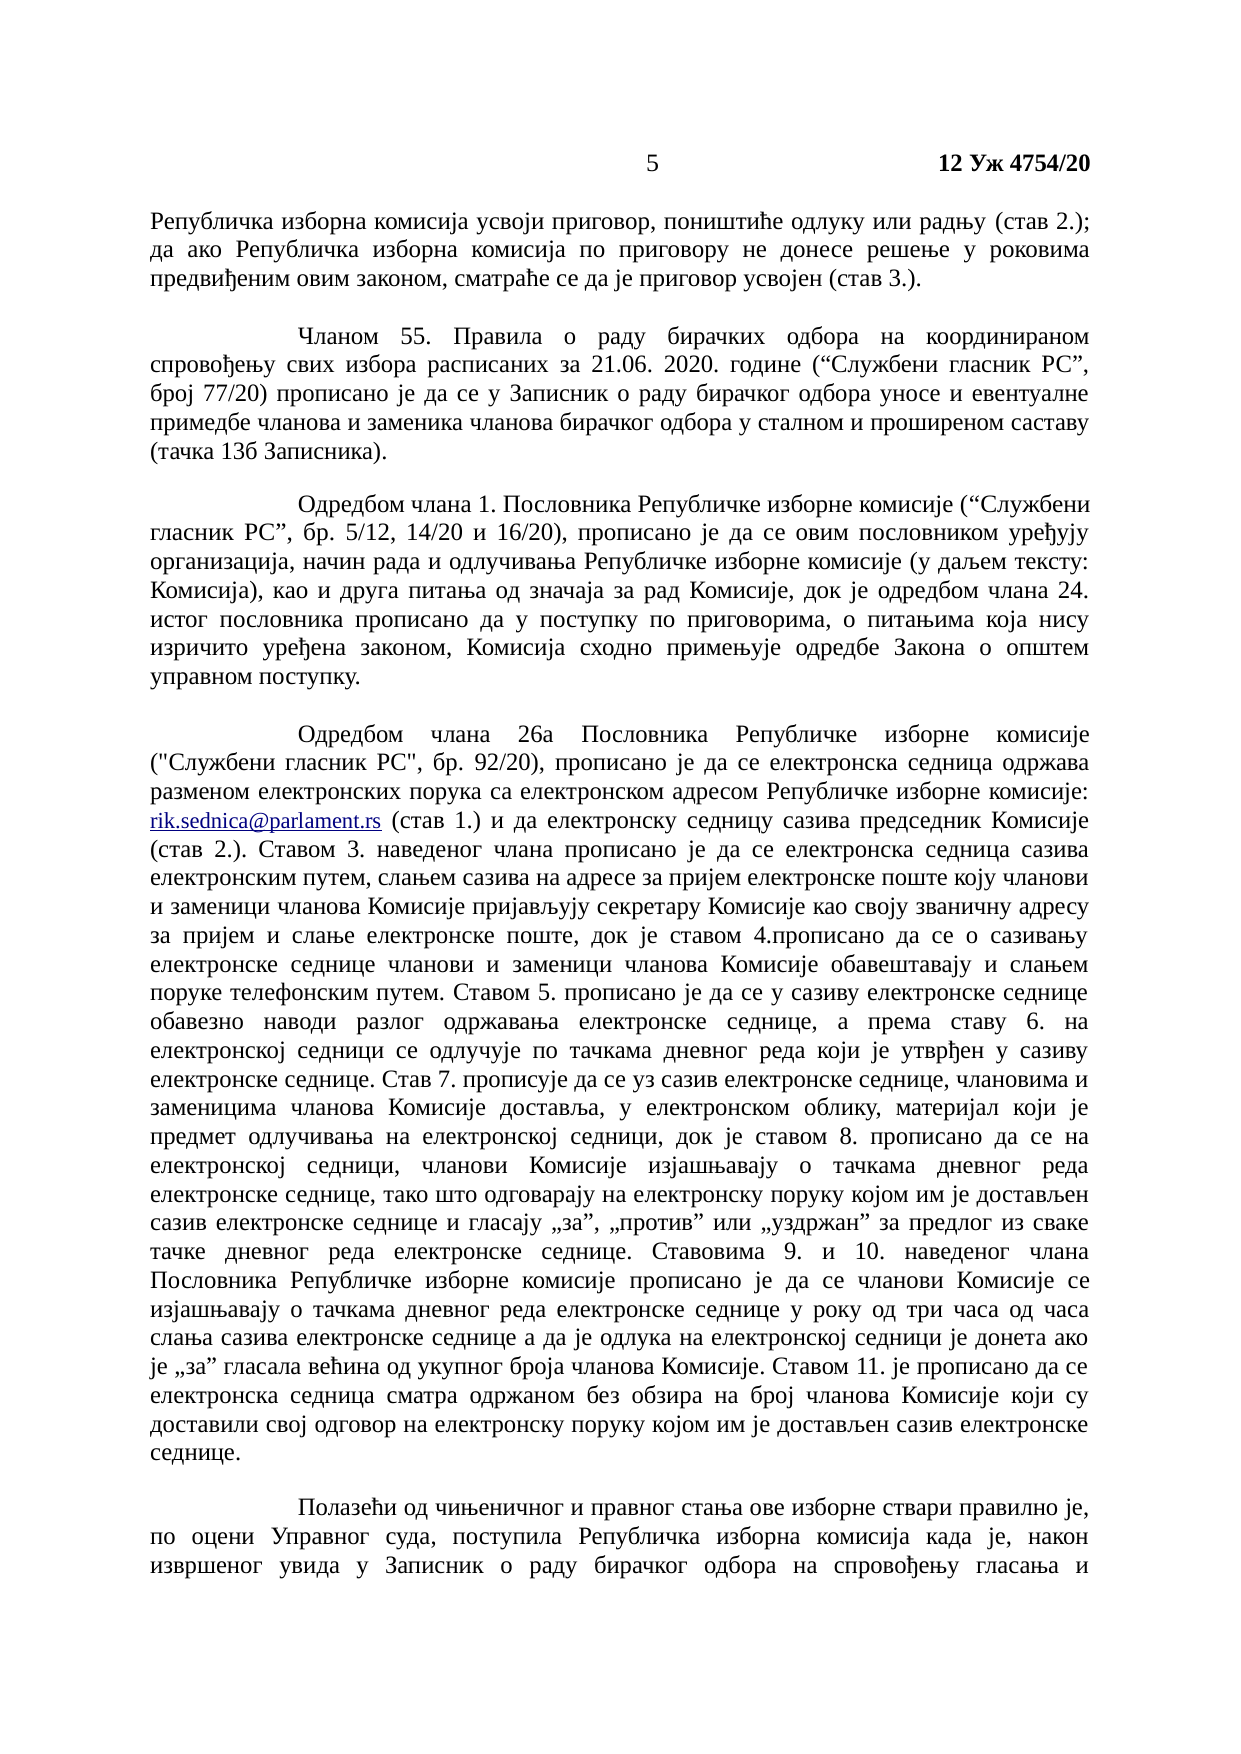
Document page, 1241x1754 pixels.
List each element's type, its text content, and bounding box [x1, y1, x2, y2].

text Одредбом члана 26а Пословника Републичке изборне комисије ("Службени гласник РС", бр. 92/20), прописано је да се електронска седница одржава разменом електронских порука са електронском адресом Републичке изборне комисије: rik.sednica@parlament.rs (став 1.) и да електронску седницу сазива председник Комисије (став 2.). Ставом 3. наведеног члана прописано је да се електронска седница сазива електронским путем, слањем сазива на адресе за пријем електронске поште коју чланови и заменици чланова Комисије пријављују секретару Комисије као своју званичну адресу за пријем и слање електронске поште, док је ставом 4.прописано да се о сазивању електронске седнице чланови и заменици чланова Комисије обавештавају и слањем поруке телефонским путем. Ставом 5. прописано је да се у сазиву електронске седнице обавезно наводи разлог одржавања електронске седнице, а према ставу 6. на електронској седници се одлучује по тачкама дневног реда који је утврђен у сазиву електронске седнице. Став 7. прописује да се уз сазив електронске седнице, члановима и заменицима чланова Комисије доставља, у електронском облику, материјал који је предмет одлучивања на електронској седници, док је ставом 8. прописано да се на електронској седници, чланови Комисије изјашњавају о тачкама дневног реда електронске седнице, тако што одговарају на електронску поруку којом им је достављен сазив електронске седнице и гласају „за”, „против” или „уздржан” за предлог из сваке тачке дневног реда електронске седнице. Ставовима 9. и 10. наведеног члана Пословника Републичке изборне комисије прописано је да се чланови Комисије се изјашњавају о тачкама дневног реда електронске седнице у року од три часа од часа слања сазива електронске седнице а да је одлука на електронској седници је донета ако је „за” гласала већина од укупног броја чланова Комисије. Ставом 11. је прописано да се електронска седница сматра одржаном без обзира на број чланова Комисије који су доставили свој одговор на електронску поруку којом им је достављен сазив електронске седнице. [150, 719, 1090, 1466]
text Чланом 55. Правила о раду бирачких одбора на координираном спровођењу свих избора расписаних за 21.06. 2020. године (“Службени гласник РС”, број 77/20) прописано је да се у Записник о раду бирачког одбора уносе и евентуалне примедбе чланова и заменика чланова бирачког одбора у сталном и проширеном саставу (тачка 13б Записника). [150, 321, 1090, 464]
text Републичка изборна комисија усвоји приговор, поништиће одлуку или радњу (став 2.); да ако Републичка изборна комисија по приговору не донесе решење у роковима предвиђеним овим законом, сматраће се да је приговор усвојен (став 3.). [150, 206, 1090, 292]
text Одредбом члана 1. Пословника Републичке изборне комисије (“Службени гласник РС”, бр. 5/12, 14/20 и 16/20), прописано је да се овим пословником уређују организација, начин рада и одлучивања Републичке изборне комисије (у даљем тексту: Комисија), као и друга питања од значаја за рад Комисије, док је одредбом члана 24. истог пословника прописано да у поступку по приговорима, о питањима која нису изричито уређена законом, Комисија сходно примењује одредбе Закона о општем управном поступку. [150, 489, 1090, 690]
text Полазећи од чињеничног и правног стања ове изборне ствари правилно је, по оцени Управног суда, поступила Републичка изборна комисија када је, након извршеног увида у Записник о раду бирачког одбора на спровођењу гласања и [150, 1492, 1090, 1579]
